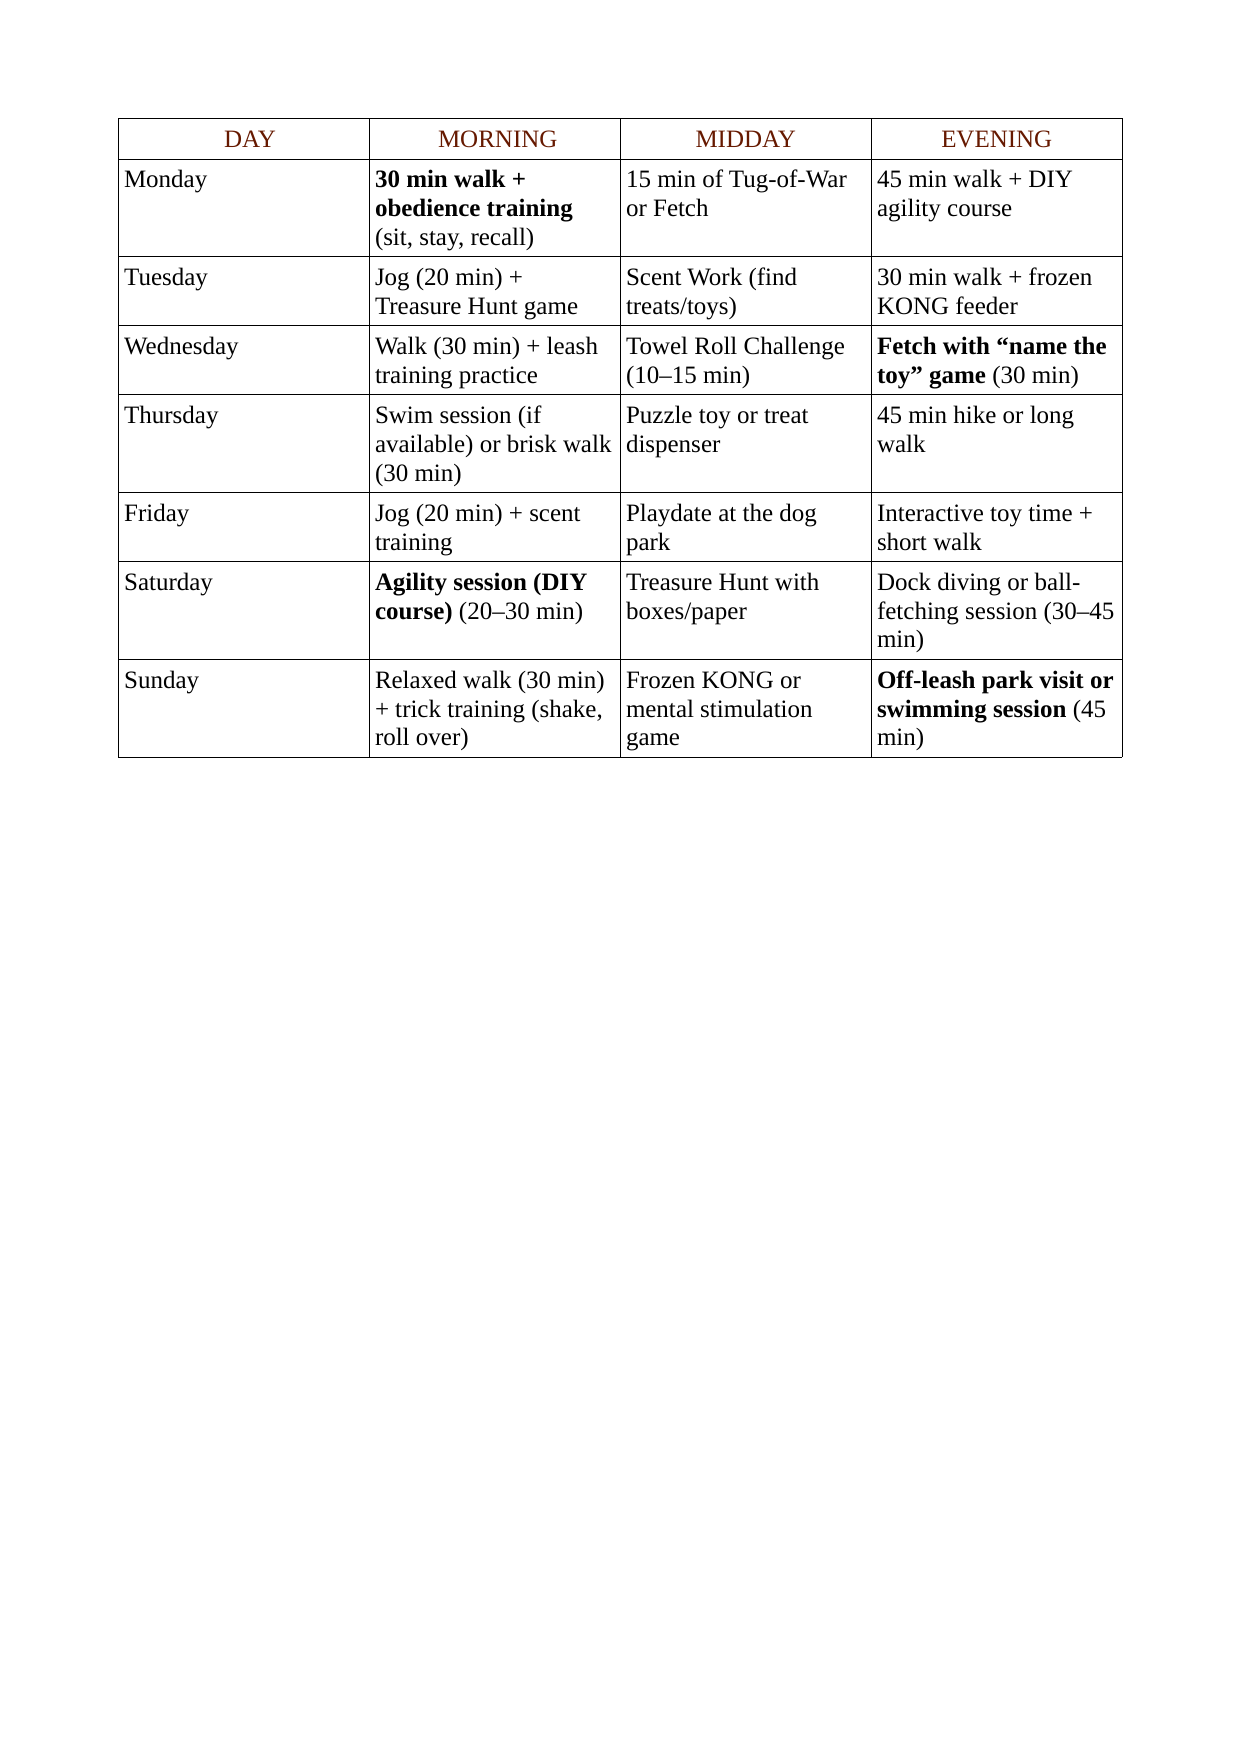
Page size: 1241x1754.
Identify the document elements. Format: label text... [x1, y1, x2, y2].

table_cell 30 min walk + frozen KONG feeder [872, 257, 1122, 325]
table_cell Playdate at the dog park [621, 493, 871, 561]
table_cell Relaxed walk (30 min) + trick training (shake, roll over) [370, 660, 620, 757]
table_cell Jog (20 min) + Treasure Hunt game [370, 257, 620, 325]
table_cell Saturday [119, 562, 369, 659]
table_cell Wednesday [119, 326, 369, 394]
table_cell Friday [119, 493, 369, 561]
table_cell Scent Work (find treats/toys) [621, 257, 871, 325]
table_cell 30 min walk + obedience training (sit, stay, recall) [370, 160, 620, 256]
table_cell Frozen KONG or mental stimulation game [621, 660, 871, 757]
table_cell Off-leash park visit or swimming session (45 min) [872, 660, 1122, 757]
table_cell Thursday [119, 395, 369, 492]
table_cell Walk (30 min) + leash training practice [370, 326, 620, 394]
table_header MORNING [370, 119, 620, 158]
table_cell Treasure Hunt with boxes/paper [621, 562, 871, 659]
table_cell 15 min of Tug-of-War or Fetch [621, 160, 871, 256]
table_cell Agility session (DIY course) (20–30 min) [370, 562, 620, 659]
table_cell Swim session (if available) or brisk walk (30 min) [370, 395, 620, 492]
table_header EVENING [872, 119, 1122, 158]
table_cell Tuesday [119, 257, 369, 325]
table_cell Dock diving or ball-fetching session (30–45 min) [872, 562, 1122, 659]
table_cell Interactive toy time + short walk [872, 493, 1122, 561]
table_cell Sunday [119, 660, 369, 757]
table_cell Jog (20 min) + scent training [370, 493, 620, 561]
table_header MIDDAY [621, 119, 871, 158]
table_cell Towel Roll Challenge (10–15 min) [621, 326, 871, 394]
table_cell Fetch with “name the toy” game (30 min) [872, 326, 1122, 394]
table_cell Monday [119, 160, 369, 256]
table_header DAY [119, 119, 369, 158]
table_cell Puzzle toy or treat dispenser [621, 395, 871, 492]
table_cell 45 min walk + DIY agility course [872, 160, 1122, 256]
table_cell 45 min hike or long walk [872, 395, 1122, 492]
